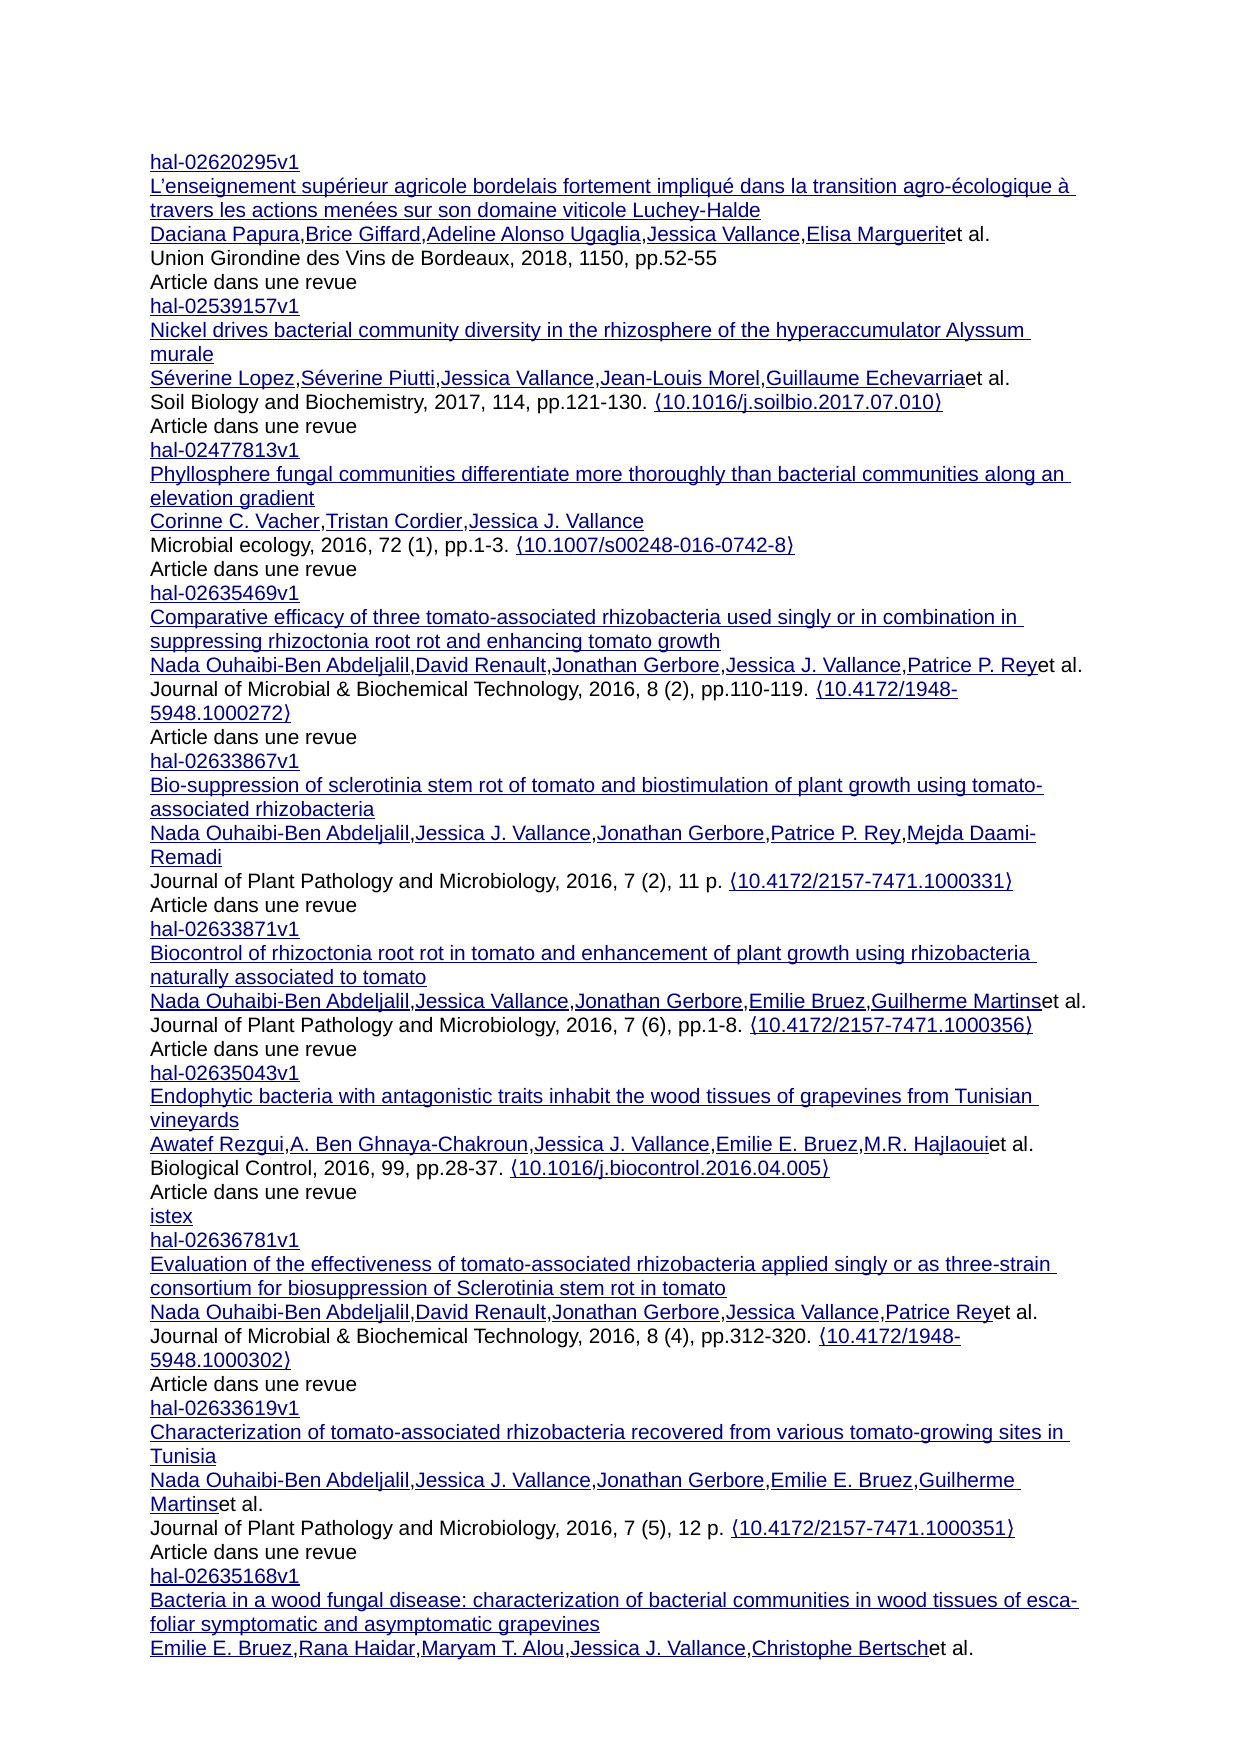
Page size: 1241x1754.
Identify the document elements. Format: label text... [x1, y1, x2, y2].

table_cell hal-02620295v1 [150, 150, 1090, 174]
table_cell Characterization of tomato-associated rhizobacteria recovered from various tomato-growing sites in Tunisia Nada Ouhaibi-Ben Abdeljalil,Jessica J. Vallance,Jonathan Gerbore,Emilie E. Bruez,Guilherme Martinset al. Journal of Plant Pathology and Microbiology, 2016, 7 (5), 12 p. ⟨10.4172/2157-7471.1000351⟩ Article dans une revue hal-02635168v1 [150, 1420, 1090, 1587]
table_cell L’enseignement supérieur agricole bordelais fortement impliqué dans la transition agro-écologique à travers les actions menées sur son domaine viticole Luchey-Halde Daciana Papura,Brice Giffard,Adeline Alonso Ugaglia,Jessica Vallance,Elisa Margueritet al. Union Girondine des Vins de Bordeaux, 2018, 1150, pp.52-55 Article dans une revue hal-02539157v1 [150, 174, 1090, 318]
table_cell Phyllosphere fungal communities differentiate more thoroughly than bacterial communities along an elevation gradient Corinne C. Vacher,Tristan Cordier,Jessica J. Vallance Microbial ecology, 2016, 72 (1), pp.1-3. ⟨10.1007/s00248-016-0742-8⟩ Article dans une revue hal-02635469v1 [150, 461, 1090, 605]
table_cell Comparative efficacy of three tomato-associated rhizobacteria used singly or in combination in suppressing rhizoctonia root rot and enhancing tomato growth Nada Ouhaibi-Ben Abdeljalil,David Renault,Jonathan Gerbore,Jessica J. Vallance,Patrice P. Reyet al. Journal of Microbial & Biochemical Technology, 2016, 8 (2), pp.110-119. ⟨10.4172/1948-5948.1000272⟩ Article dans une revue hal-02633867v1 [150, 605, 1090, 773]
table_cell Biocontrol of rhizoctonia root rot in tomato and enhancement of plant growth using rhizobacteria naturally associated to tomato Nada Ouhaibi-Ben Abdeljalil,Jessica Vallance,Jonathan Gerbore,Emilie Bruez,Guilherme Martinset al. Journal of Plant Pathology and Microbiology, 2016, 7 (6), pp.1-8. ⟨10.4172/2157-7471.1000356⟩ Article dans une revue hal-02635043v1 [150, 941, 1090, 1084]
table_cell Endophytic bacteria with antagonistic traits inhabit the wood tissues of grapevines from Tunisian vineyards Awatef Rezgui,A. Ben Ghnaya-Chakroun,Jessica J. Vallance,Emilie E. Bruez,M.R. Hajlaouiet al. Biological Control, 2016, 99, pp.28-37. ⟨10.1016/j.biocontrol.2016.04.005⟩ Article dans une revue istex hal-02636781v1 [150, 1084, 1090, 1252]
table_cell Bacteria in a wood fungal disease: characterization of bacterial communities in wood tissues of esca-foliar symptomatic and asymptomatic grapevines Emilie E. Bruez,Rana Haidar,Maryam T. Alou,Jessica J. Vallance,Christophe Bertschet al. [150, 1588, 1090, 1659]
table_cell Evaluation of the effectiveness of tomato-associated rhizobacteria applied singly or as three-strain consortium for biosuppression of Sclerotinia stem rot in tomato Nada Ouhaibi-Ben Abdeljalil,David Renault,Jonathan Gerbore,Jessica Vallance,Patrice Reyet al. Journal of Microbial & Biochemical Technology, 2016, 8 (4), pp.312-320. ⟨10.4172/1948-5948.1000302⟩ Article dans une revue hal-02633619v1 [150, 1252, 1090, 1420]
table_cell Nickel drives bacterial community diversity in the rhizosphere of the hyperaccumulator Alyssum murale Séverine Lopez,Séverine Piutti,Jessica Vallance,Jean-Louis Morel,Guillaume Echevarriaet al. Soil Biology and Biochemistry, 2017, 114, pp.121-130. ⟨10.1016/j.soilbio.2017.07.010⟩ Article dans une revue hal-02477813v1 [150, 318, 1090, 461]
table_cell Bio-suppression of sclerotinia stem rot of tomato and biostimulation of plant growth using tomato-associated rhizobacteria Nada Ouhaibi-Ben Abdeljalil,Jessica J. Vallance,Jonathan Gerbore,Patrice P. Rey,Mejda Daami-Remadi Journal of Plant Pathology and Microbiology, 2016, 7 (2), 11 p. ⟨10.4172/2157-7471.1000331⟩ Article dans une revue hal-02633871v1 [150, 773, 1090, 941]
